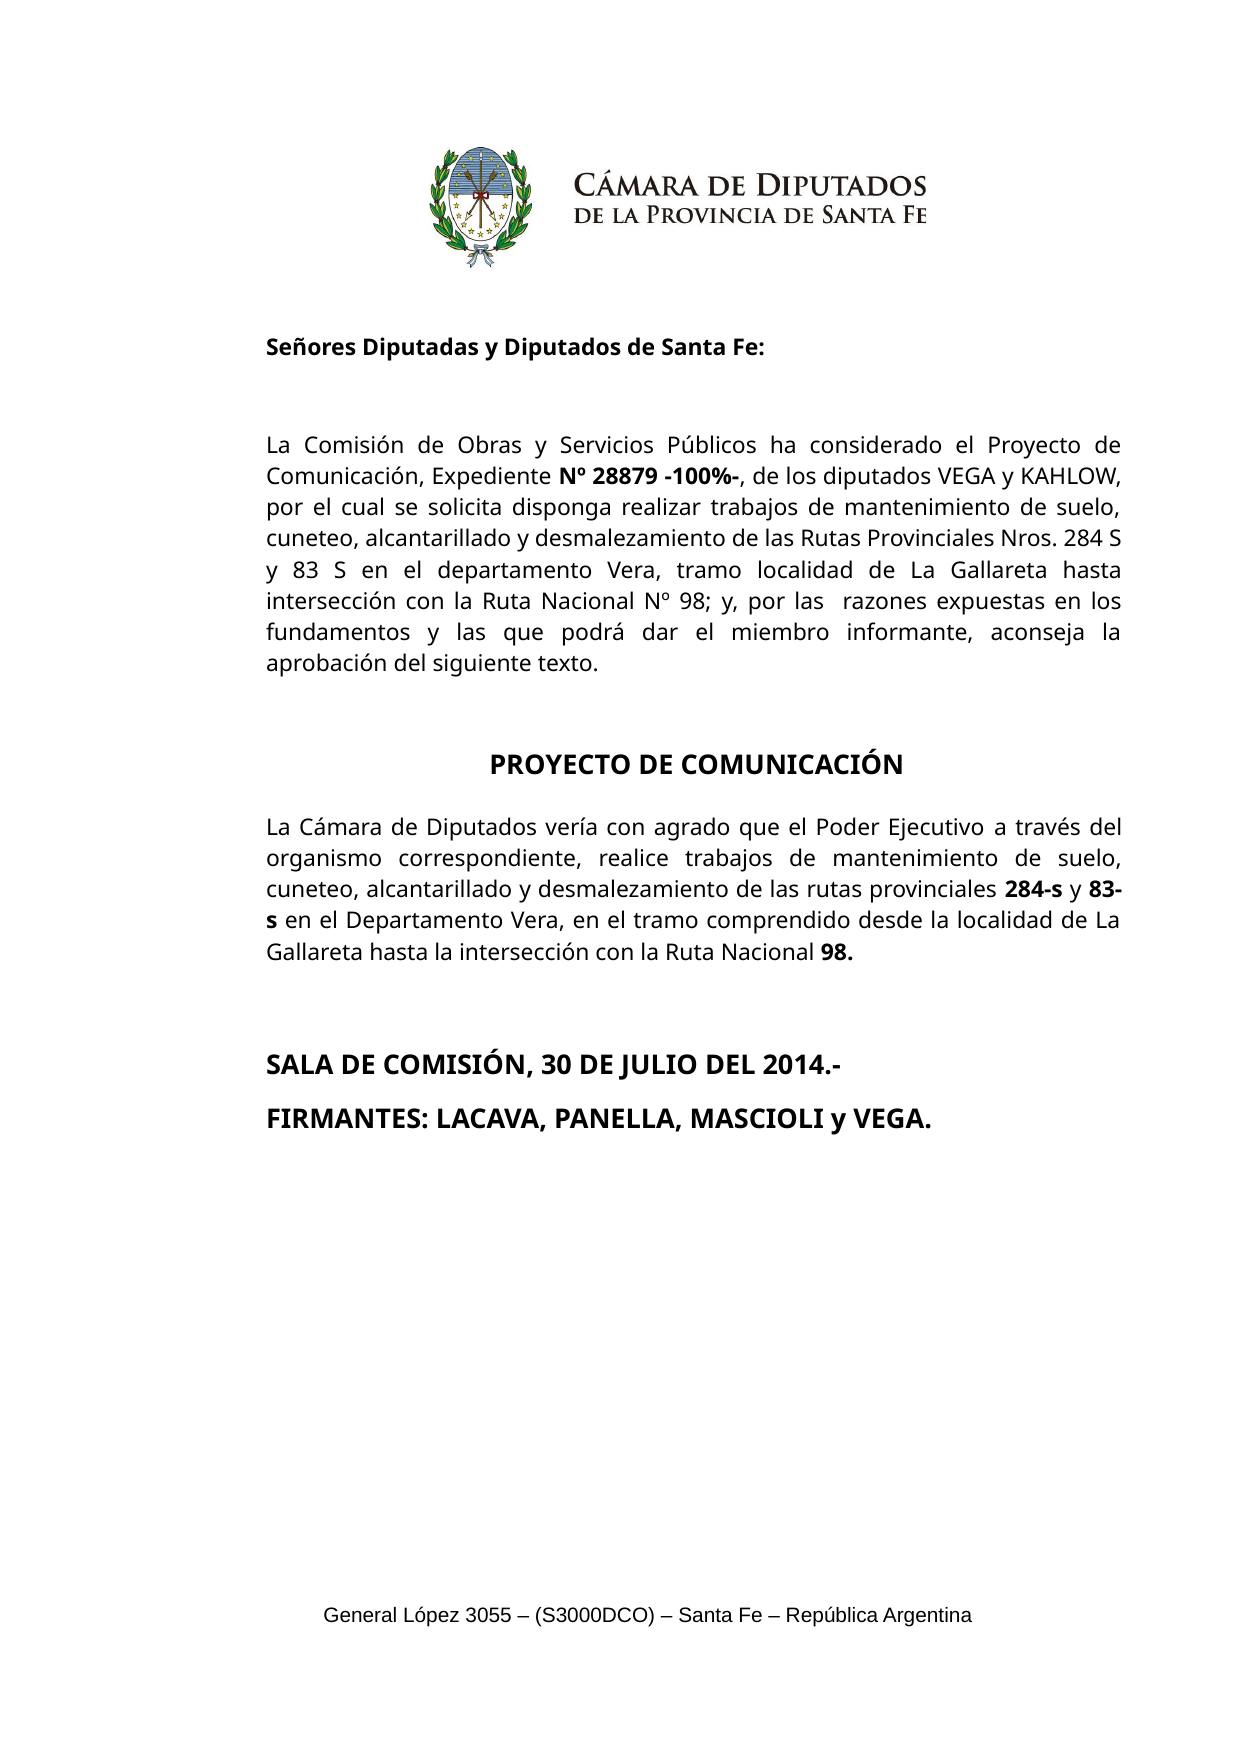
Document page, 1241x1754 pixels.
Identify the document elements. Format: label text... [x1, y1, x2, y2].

text PROYECTO DE COMUNICACIÓN [266, 745, 1122, 782]
text La Comisión de Obras y Servicios Públicos ha considerado el Proyecto de Comunicación, Expediente Nº 28879 -100%-, de los diputados VEGA y KAHLOW, por el cual se solicita disponga realizar trabajos de mantenimiento de suelo, cuneteo, alcantarillado y desmalezamiento de las Rutas Provinciales Nros. 284 S y 83 S en el departamento Vera, tramo localidad de La Gallareta hasta intersección con la Ruta Nacional Nº 98; y, por las razones expuestas en los fundamentos y las que podrá dar el miembro informante, aconseja la aprobación del siguiente texto. [266, 429, 1122, 679]
text La Cámara de Diputados vería con agrado que el Poder Ejecutivo a través del organismo correspondiente, realice trabajos de mantenimiento de suelo, cuneteo, alcantarillado y desmalezamiento de las rutas provinciales 284-s y 83-s en el Departamento Vera, en el tramo comprendido desde la localidad de La Gallareta hasta la intersección con la Ruta Nacional 98. [266, 811, 1122, 967]
text FIRMANTES: LACAVA, PANELLA, MASCIOLI y VEGA. [266, 1100, 1122, 1137]
picture [429, 147, 927, 272]
text SALA DE COMISIÓN, 30 DE JULIO DEL 2014.- [266, 1045, 1122, 1082]
text Señores Diputadas y Diputados de Santa Fe: [266, 331, 1122, 362]
